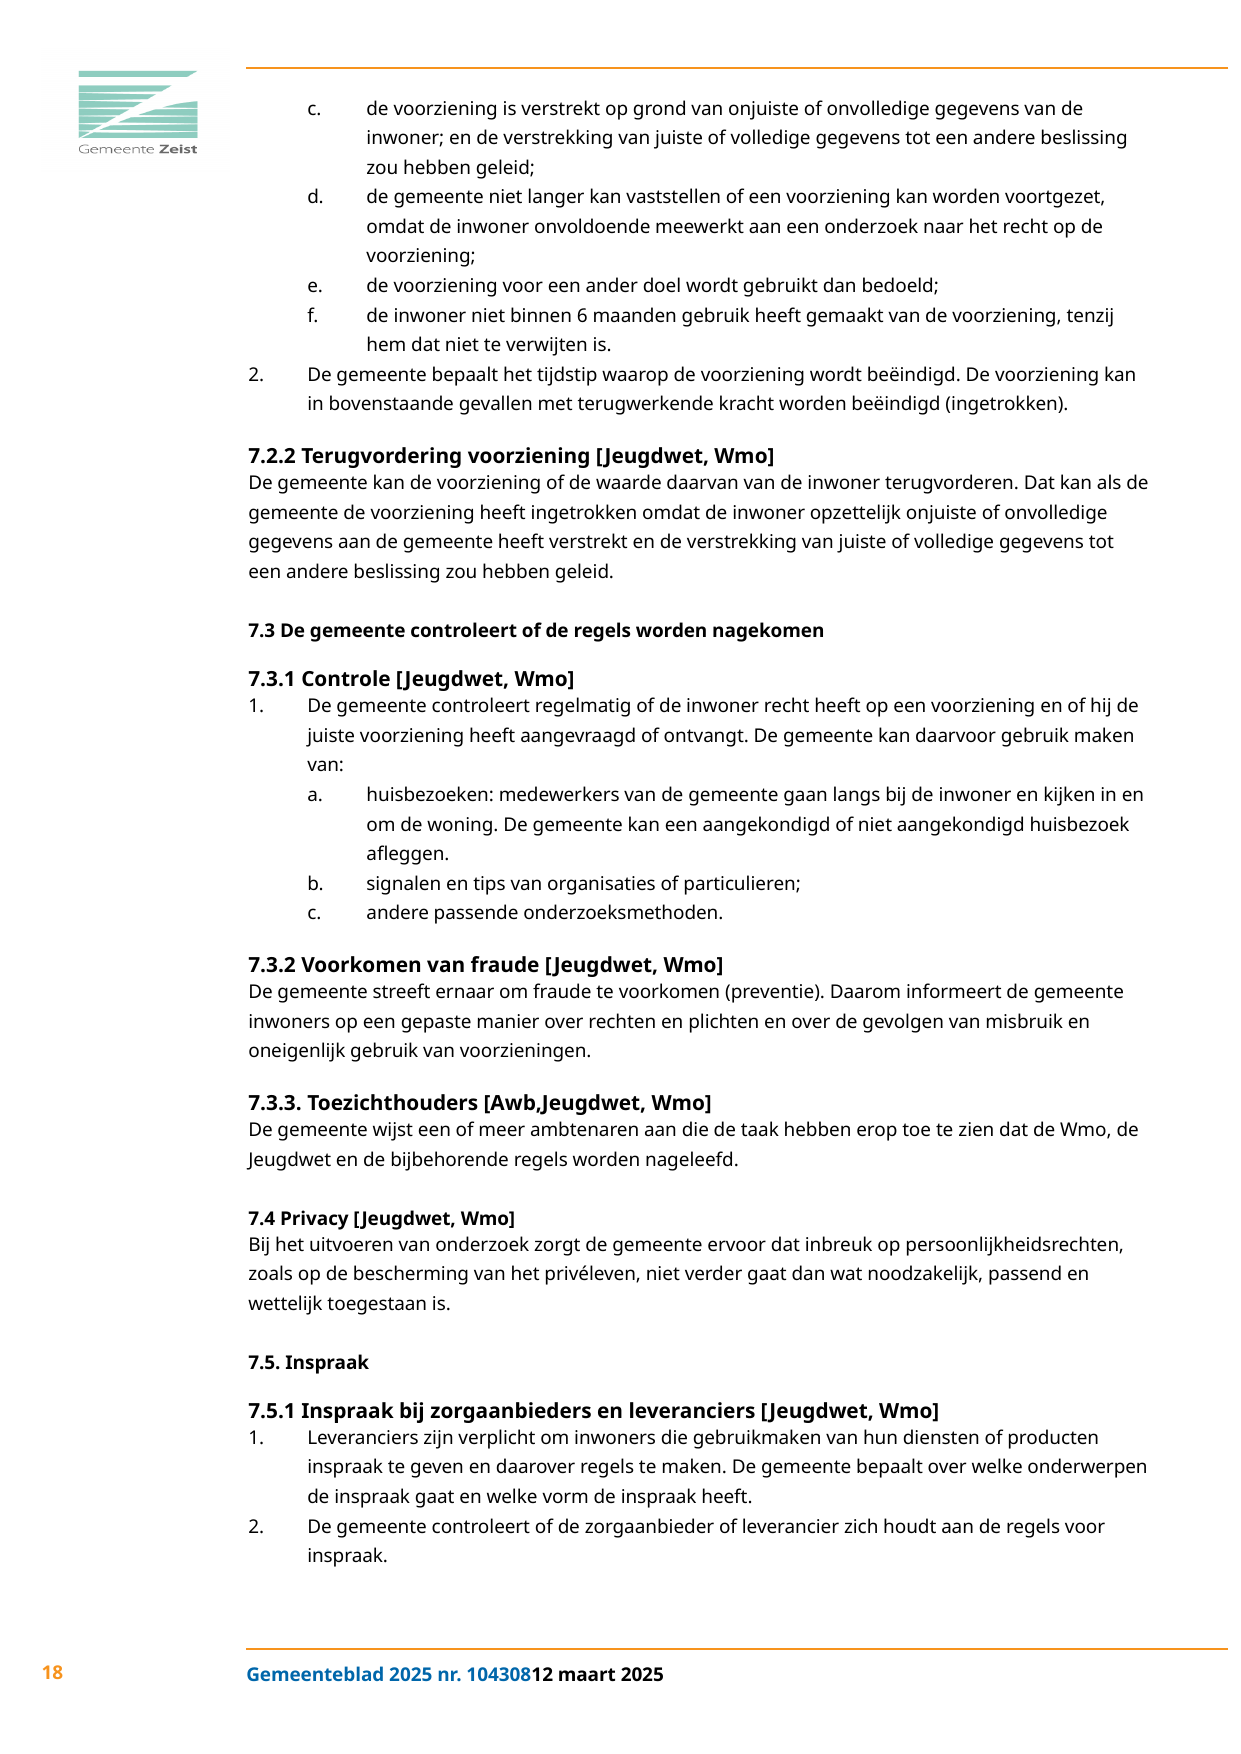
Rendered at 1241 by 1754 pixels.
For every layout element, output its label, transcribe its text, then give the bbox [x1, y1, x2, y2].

text 7.5.1 Inspraak bij zorgaanbieders en leveranciers [Jeugdwet, Wmo] [248, 1396, 1152, 1424]
list de inwoner niet binnen 6 maanden gebruik heeft gemaakt van de voorziening, tenzij hem dat niet te verwijten is. [307, 302, 1152, 357]
text De gemeente streeft ernaar om fraude te voorkomen (preventie). Daarom informeert de gemeente inwoners op een gepaste manier over rechten en plichten en over de gevolgen van misbruik en oneigenlijk gebruik van voorzieningen. [248, 978, 1152, 1063]
list huisbezoeken: medewerkers van de gemeente gaan langs bij de inwoner en kijken in en om de woning. De gemeente kan een aangekondigd of niet aangekondigd huisbezoek afleggen. [307, 781, 1152, 866]
text 7.2.2 Terugvordering voorziening [Jeugdwet, Wmo] [248, 441, 1152, 469]
text De gemeente wijst een of meer ambtenaren aan die de taak hebben erop toe te zien dat de Wmo, de Jeugdwet en de bijbehorende regels worden nageleefd. [248, 1116, 1152, 1172]
list de voorziening voor een ander doel wordt gebruikt dan bedoeld; [307, 272, 1152, 298]
text 7.3.1 Controle [Jeugdwet, Wmo] [248, 664, 1152, 692]
text Bij het uitvoeren van onderzoek zorgt de gemeente ervoor dat inbreuk op persoonlijkheidsrechten, zoals op de bescherming van het privéleven, niet verder gaat dan wat noodzakelijk, passend en wettelijk toegestaan is. [248, 1231, 1152, 1316]
text 7.4 Privacy [Jeugdwet, Wmo] [248, 1205, 1152, 1231]
list de voorziening is verstrekt op grond van onjuiste of onvolledige gegevens van de inwoner; en de verstrekking van juiste of volledige gegevens tot een andere beslissing zou hebben geleid; [307, 95, 1152, 180]
list andere passende onderzoeksmethoden. [307, 899, 1152, 925]
text De gemeente kan de voorziening of de waarde daarvan van de inwoner terugvorderen. Dat kan als de gemeente de voorziening heeft ingetrokken omdat de inwoner opzettelijk onjuiste of onvolledige gegevens aan de gemeente heeft verstrekt en de verstrekking van juiste of volledige gegevens tot een andere beslissing zou hebben geleid. [248, 469, 1152, 584]
list De gemeente controleert regelmatig of de inwoner recht heeft op een voorziening en of hij de juiste voorziening heeft aangevraagd of ontvangt. De gemeente kan daarvoor gebruik maken van: [248, 692, 1152, 777]
picture [41, 47, 231, 172]
text 7.5. Inspraak [248, 1349, 1152, 1375]
text 7.3.2 Voorkomen van fraude [Jeugdwet, Wmo] [248, 950, 1152, 978]
list De gemeente controleert of de zorgaanbieder of leverancier zich houdt aan de regels voor inspraak. [248, 1513, 1152, 1568]
text 7.3.3. Toezichthouders [Awb,Jeugdwet, Wmo] [248, 1088, 1152, 1116]
list Leveranciers zijn verplicht om inwoners die gebruikmaken van hun diensten of producten inspraak te geven en daarover regels te maken. De gemeente bepaalt over welke onderwerpen de inspraak gaat en welke vorm de inspraak heeft. [248, 1424, 1152, 1509]
list De gemeente bepaalt het tijdstip waarop de voorziening wordt beëindigd. De voorziening kan in bovenstaande gevallen met terugwerkende kracht worden beëindigd (ingetrokken). [248, 361, 1152, 416]
list signalen en tips van organisaties of particulieren; [307, 870, 1152, 896]
list de gemeente niet langer kan vaststellen of een voorziening kan worden voortgezet, omdat de inwoner onvoldoende meewerkt aan een onderzoek naar het recht op de voorziening; [307, 183, 1152, 268]
text 7.3 De gemeente controleert of de regels worden nagekomen [248, 617, 1152, 643]
